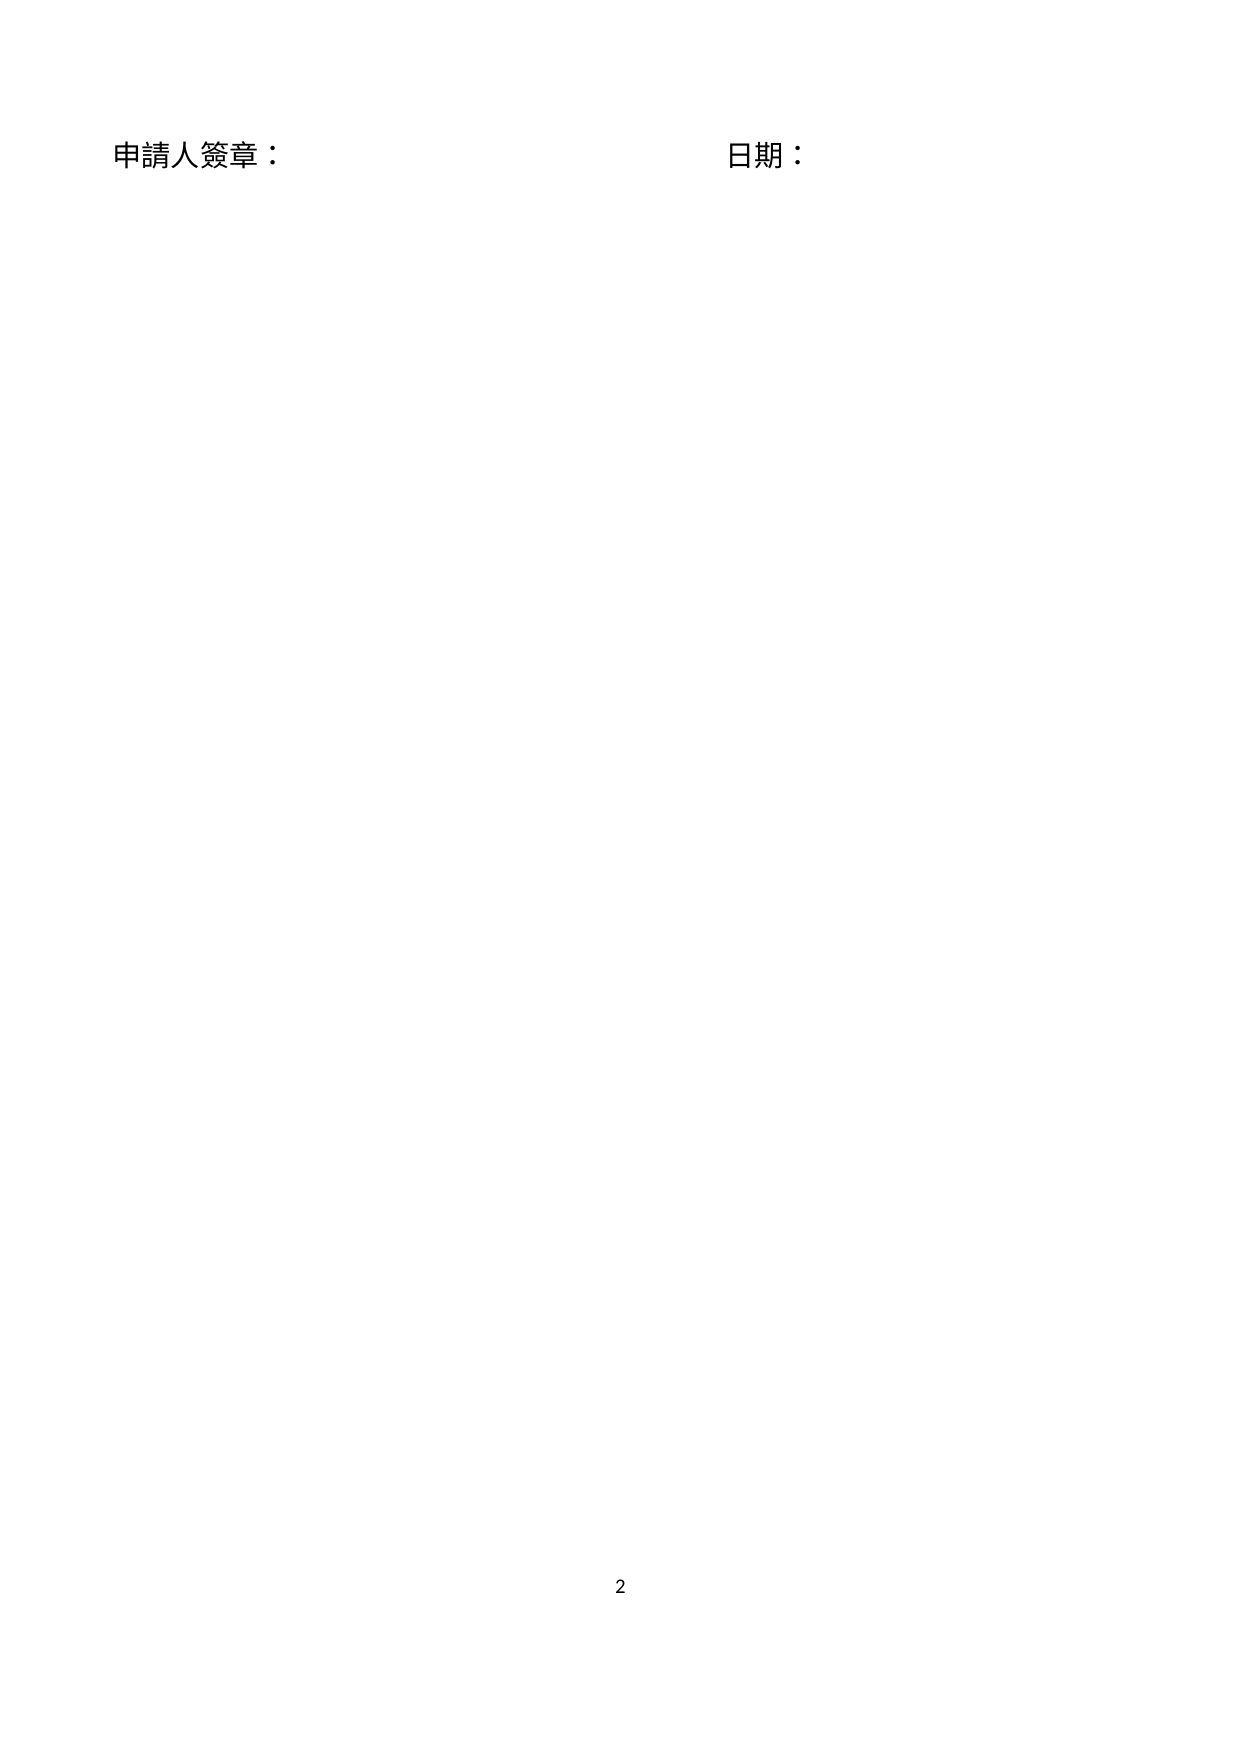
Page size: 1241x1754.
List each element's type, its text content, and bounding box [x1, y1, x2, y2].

text 申請人簽章： 日期： [112, 112, 1128, 175]
